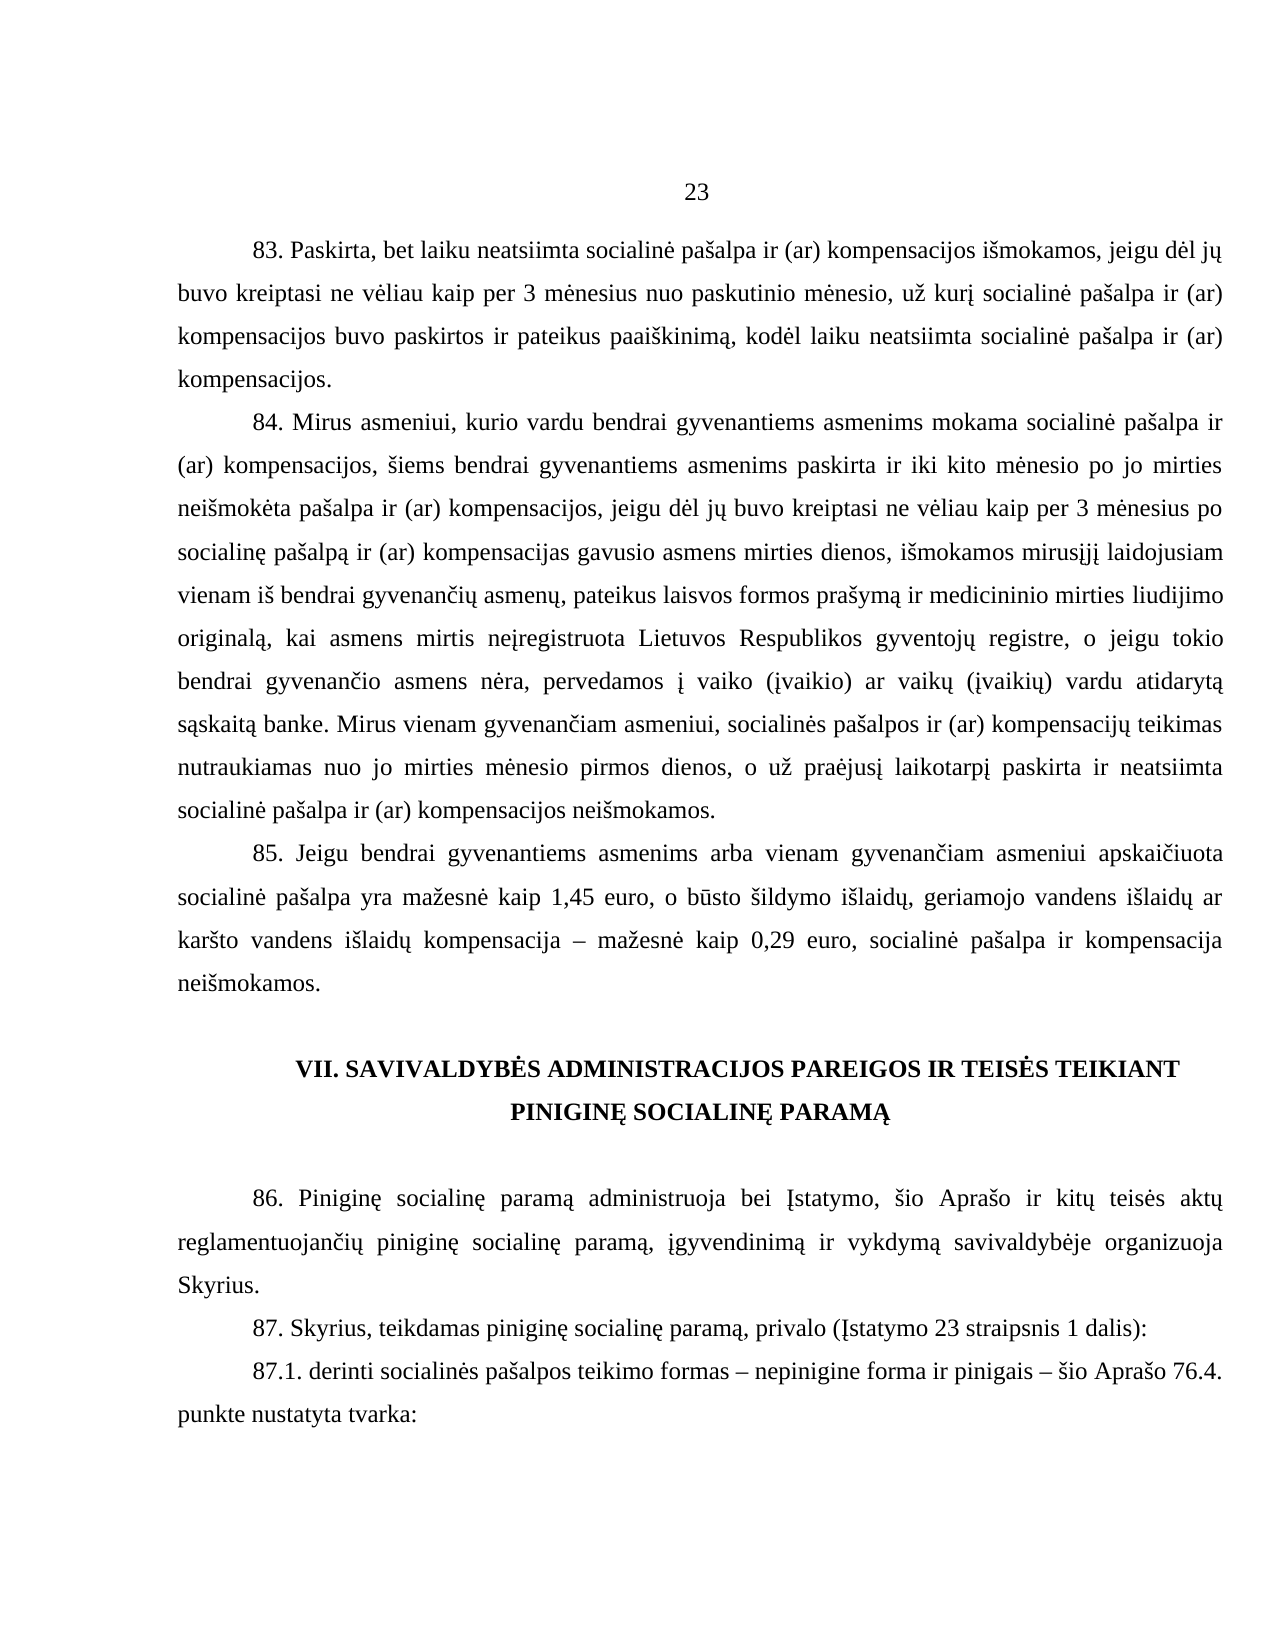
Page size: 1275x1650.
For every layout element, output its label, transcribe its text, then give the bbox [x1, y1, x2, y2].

text 86. Piniginę socialinę paramą administruoja bei Įstatymo, šio Aprašo ir kitų teisės aktų reglamentuojančių piniginę socialinę paramą, įgyvendinimą ir vykdymą savivaldybėje organizuoja Skyrius. [177, 1183, 1224, 1298]
text VII. SAVIVALDYBĖS ADMINISTRACIJOS PAREIGOS IR TEISĖS TEIKIANT PINIGINĘ SOCIALINĘ PARAMĄ [177, 1054, 1224, 1126]
text 87. Skyrius, teikdamas piniginę socialinę paramą, privalo (Įstatymo 23 straipsnis 1 dalis): [177, 1313, 1224, 1342]
text 83. Paskirta, bet laiku neatsiimta socialinė pašalpa ir (ar) kompensacijos išmokamos, jeigu dėl jų buvo kreiptasi ne vėliau kaip per 3 mėnesius nuo paskutinio mėnesio, už kurį socialinė pašalpa ir (ar) kompensacijos buvo paskirtos ir pateikus paaiškinimą, kodėl laiku neatsiimta socialinė pašalpa ir (ar) kompensacijos. [177, 235, 1224, 393]
text 84. Mirus asmeniui, kurio vardu bendrai gyvenantiems asmenims mokama socialinė pašalpa ir (ar) kompensacijos, šiems bendrai gyvenantiems asmenims paskirta ir iki kito mėnesio po jo mirties neišmokėta pašalpa ir (ar) kompensacijos, jeigu dėl jų buvo kreiptasi ne vėliau kaip per 3 mėnesius po socialinę pašalpą ir (ar) kompensacijas gavusio asmens mirties dienos, išmokamos mirusįjį laidojusiam vienam iš bendrai gyvenančių asmenų, pateikus laisvos formos prašymą ir medicininio mirties liudijimo originalą, kai asmens mirtis neįregistruota Lietuvos Respublikos gyventojų registre, o jeigu tokio bendrai gyvenančio asmens nėra, pervedamos į vaiko (įvaikio) ar vaikų (įvaikių) vardu atidarytą sąskaitą banke. Mirus vienam gyvenančiam asmeniui, socialinės pašalpos ir (ar) kompensacijų teikimas nutraukiamas nuo jo mirties mėnesio pirmos dienos, o už praėjusį laikotarpį paskirta ir neatsiimta socialinė pašalpa ir (ar) kompensacijos neišmokamos. [177, 407, 1224, 824]
text 87.1. derinti socialinės pašalpos teikimo formas – nepinigine forma ir pinigais – šio Aprašo 76.4. punkte nustatyta tvarka: [177, 1356, 1224, 1428]
text 85. Jeigu bendrai gyvenantiems asmenims arba vienam gyvenančiam asmeniui apskaičiuota socialinė pašalpa yra mažesnė kaip 1,45 euro, o būsto šildymo išlaidų, geriamojo vandens išlaidų ar karšto vandens išlaidų kompensacija – mažesnė kaip 0,29 euro, socialinė pašalpa ir kompensacija neišmokamos. [177, 838, 1224, 997]
